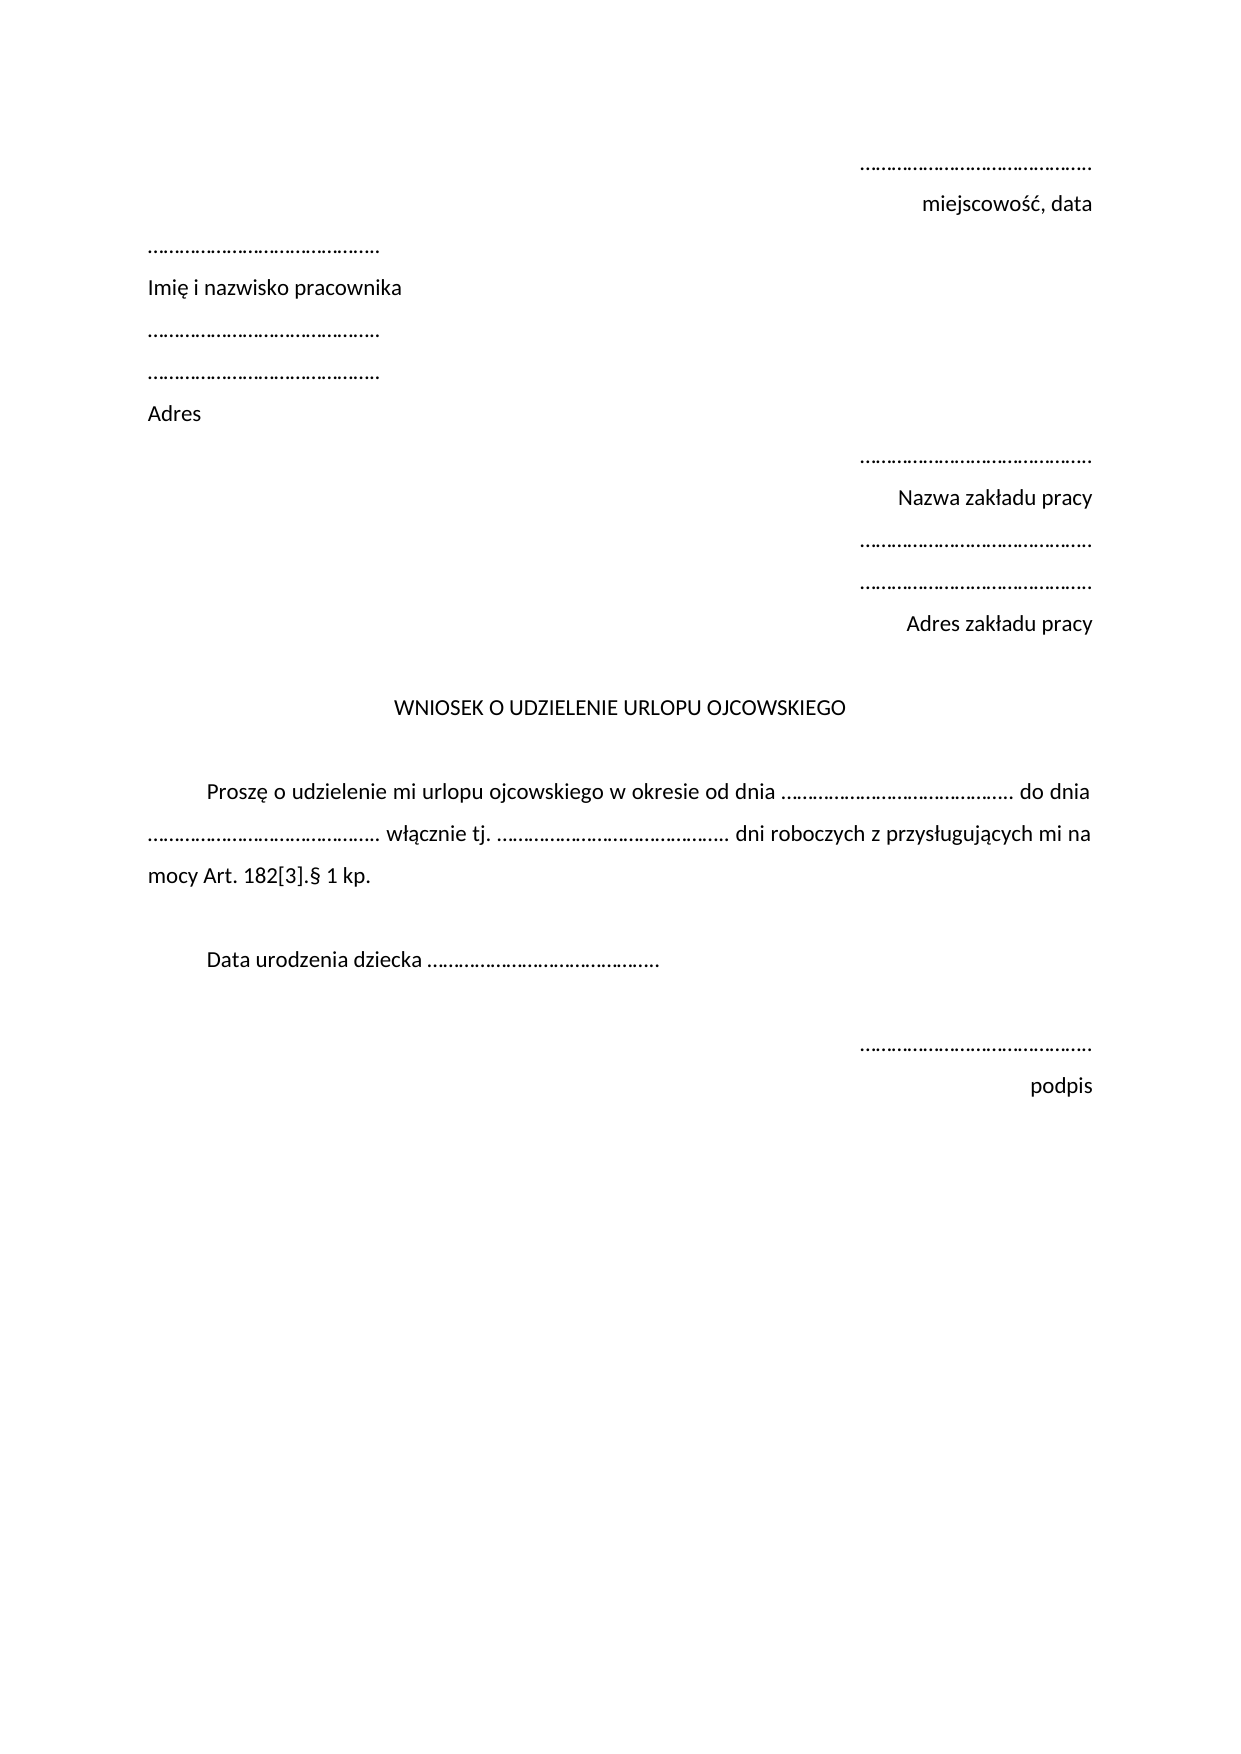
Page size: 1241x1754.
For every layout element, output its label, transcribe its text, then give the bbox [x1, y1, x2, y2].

text Data urodzenia dziecka …………………………………….. [148, 945, 1093, 973]
text Nazwa zakładu pracy [148, 483, 1093, 511]
text …………………………………….. [148, 316, 1093, 343]
text WNIOSEK O UDZIELENIE URLOPU OJCOWSKIEGO [148, 693, 1093, 721]
text podpis [148, 1071, 1093, 1099]
text …………………………………….. [148, 357, 1093, 386]
text …………………………………….. [148, 441, 1093, 469]
text …………………………………….. [148, 232, 1093, 259]
text …………………………………….. [148, 148, 1093, 176]
text …………………………………….. [148, 1029, 1093, 1057]
text Proszę o udzielenie mi urlopu ojcowskiego w okresie od dnia …………………………………….. do dnia …………………………………….. włącznie tj. …………………………………….. dni roboczych z przysługujących mi na mocy Art. 182[3].§ 1 kp. [148, 777, 1093, 889]
text miejscowość, data [148, 189, 1093, 218]
text …………………………………….. [148, 525, 1093, 553]
text Imię i nazwisko pracownika [148, 273, 1093, 302]
text …………………………………….. [148, 567, 1093, 595]
text Adres [148, 399, 1093, 427]
text Adres zakładu pracy [148, 609, 1093, 637]
